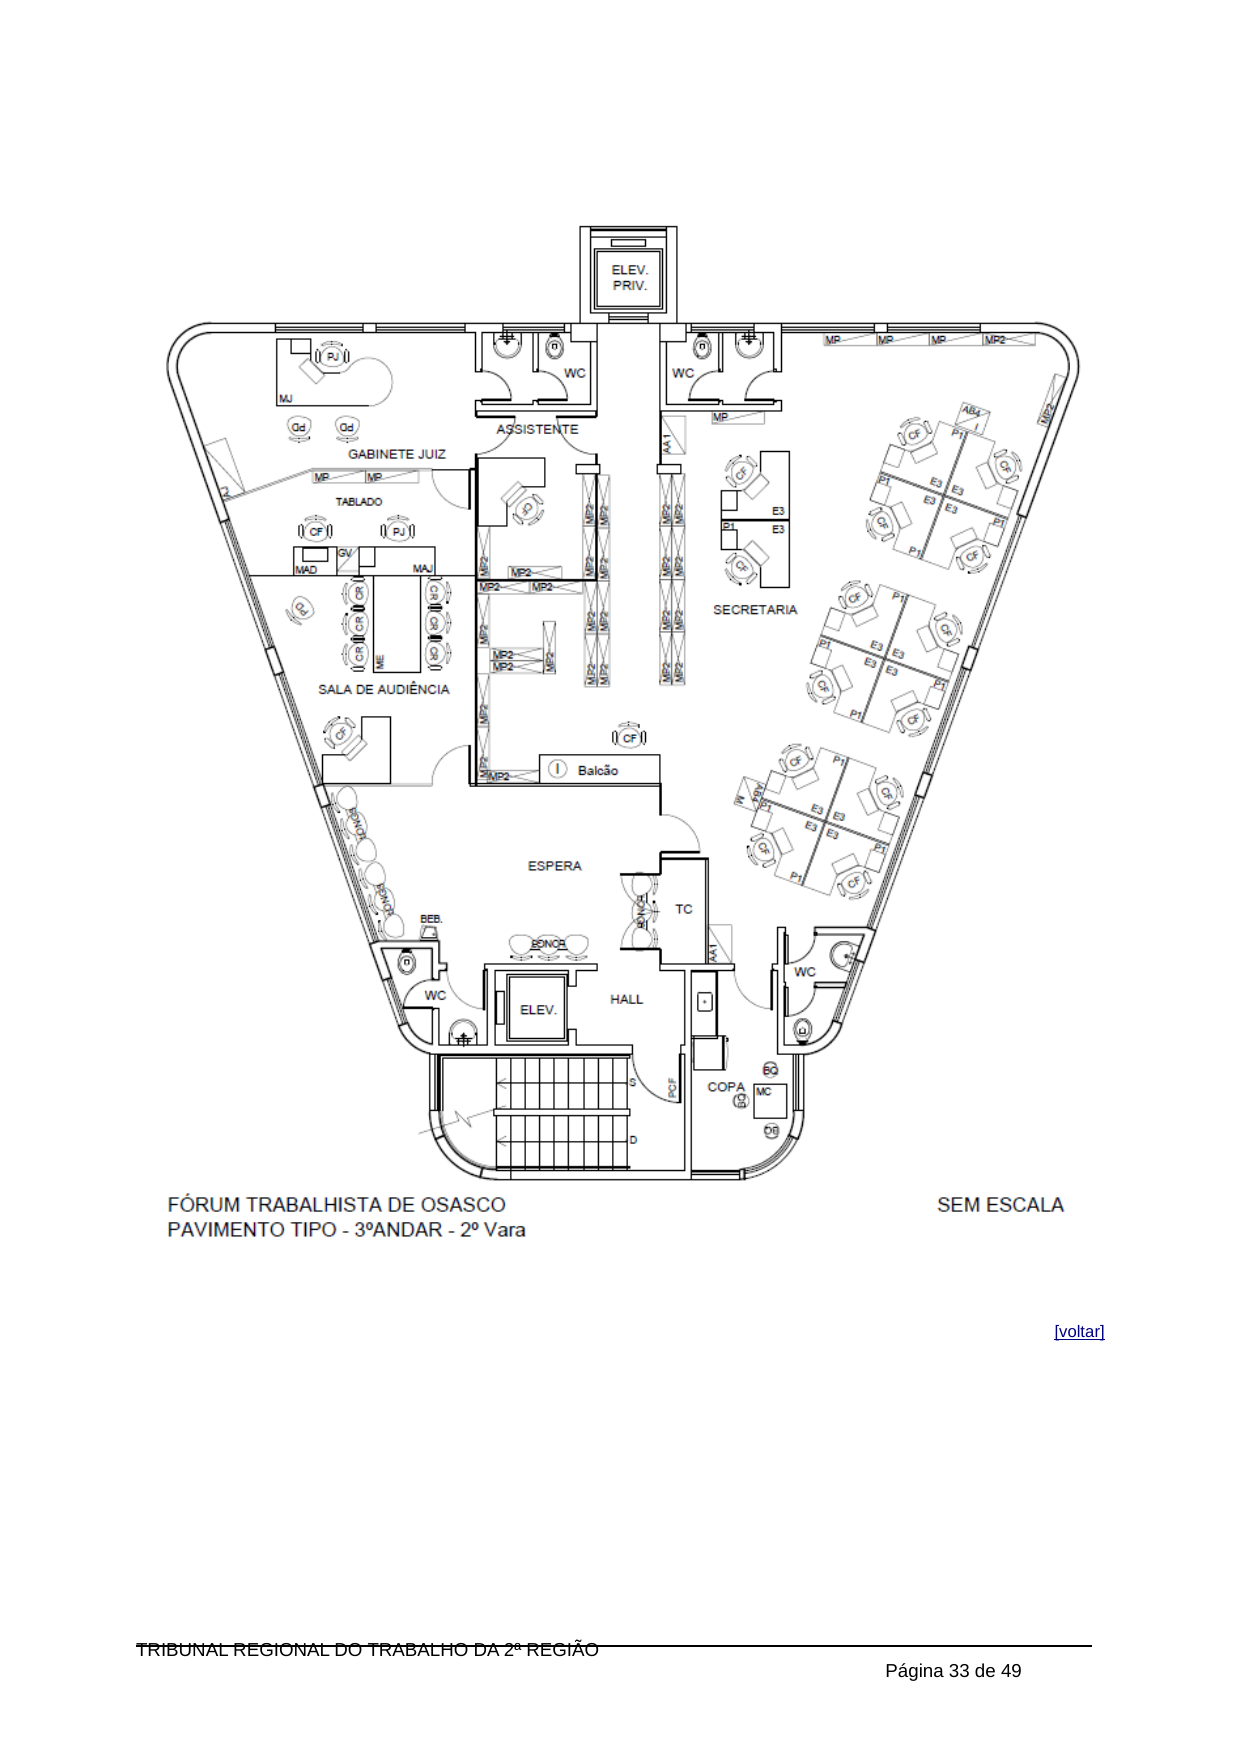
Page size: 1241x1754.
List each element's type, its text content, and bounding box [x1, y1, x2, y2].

text h [136, 75, 1104, 104]
picture [135, 132, 1104, 1323]
text [voltar] [136, 1323, 1104, 1341]
